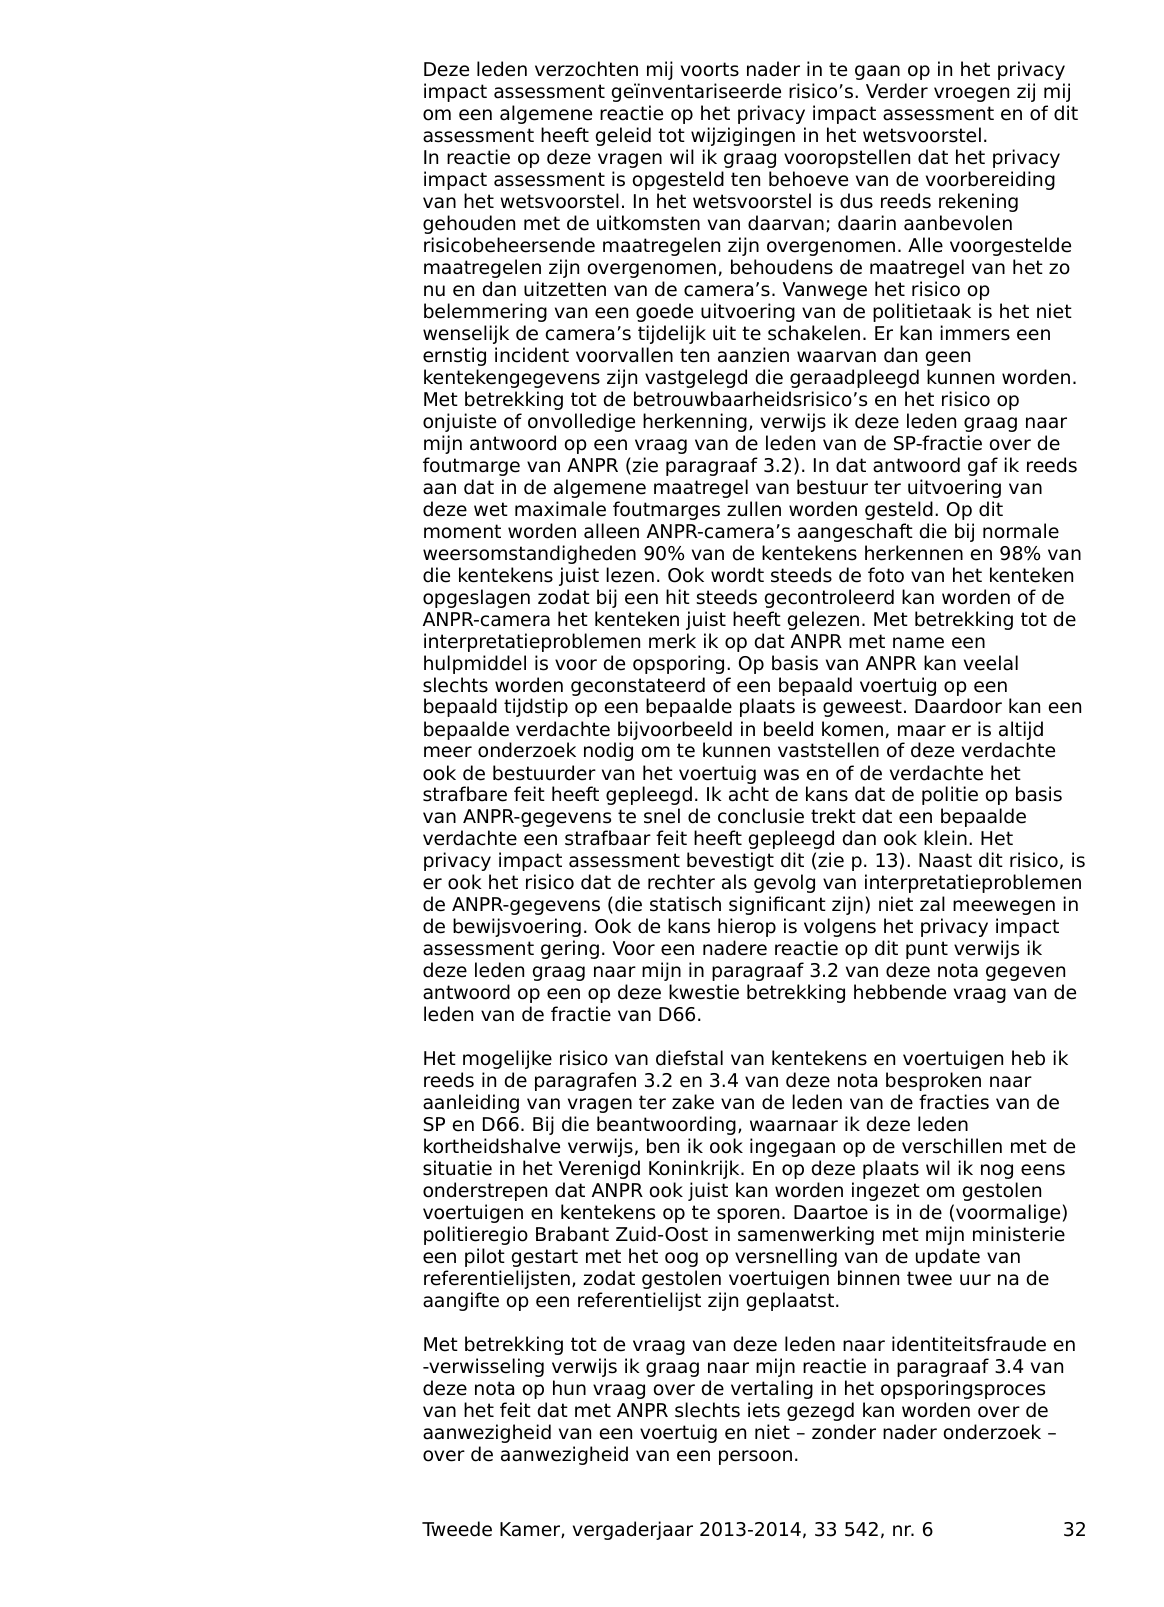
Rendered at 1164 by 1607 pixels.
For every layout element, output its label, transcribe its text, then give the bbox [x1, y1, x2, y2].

text Met betrekking tot de betrouwbaarheidsrisico’s en het risico op onjuiste of onvolledige herkenning, verwijs ik deze leden graag naar mijn antwoord op een vraag van de leden van de SP-fractie over de foutmarge van ANPR (zie paragraaf 3.2). In dat antwoord gaf ik reeds aan dat in de algemene maatregel van bestuur ter uitvoering van deze wet maximale foutmarges zullen worden gesteld. Op dit moment worden alleen ANPR-camera’s aangeschaft die bij normale weersomstandigheden 90% van de kentekens herkennen en 98% van die kentekens juist lezen. Ook wordt steeds de foto van het kenteken opgeslagen zodat bij een hit steeds gecontroleerd kan worden of de ANPR-camera het kenteken juist heeft gelezen. Met betrekking tot de interpretatieproblemen merk ik op dat ANPR met name een hulpmiddel is voor de opsporing. Op basis van ANPR kan veelal slechts worden geconstateerd of een bepaald voertuig op een bepaald tijdstip op een bepaalde plaats is geweest. Daardoor kan een bepaalde verdachte bijvoorbeeld in beeld komen, maar er is altijd meer onderzoek nodig om te kunnen vaststellen of deze verdachte ook de bestuurder van het voertuig was en of de verdachte het strafbare feit heeft gepleegd. Ik acht de kans dat de politie op basis van ANPR-gegevens te snel de conclusie trekt dat een bepaalde verdachte een strafbaar feit heeft gepleegd dan ook klein. Het privacy impact assessment bevestigt dit (zie p. 13). Naast dit risico, is er ook het risico dat de rechter als gevolg van interpretatieproblemen de ANPR-gegevens (die statisch significant zijn) niet zal meewegen in de bewijsvoering. Ook de kans hierop is volgens het privacy impact assessment gering. Voor een nadere reactie op dit punt verwijs ik deze leden graag naar mijn in paragraaf 3.2 van deze nota gegeven antwoord op een op deze kwestie betrekking hebbende vraag van de leden van de fractie van D66. [422, 389, 1087, 1026]
text In reactie op deze vragen wil ik graag vooropstellen dat het privacy impact assessment is opgesteld ten behoeve van de voorbereiding van het wetsvoorstel. In het wetsvoorstel is dus reeds rekening gehouden met de uitkomsten van daarvan; daarin aanbevolen risicobeheersende maatregelen zijn overgenomen. Alle voorgestelde maatregelen zijn overgenomen, behoudens de maatregel van het zo nu en dan uitzetten van de camera’s. Vanwege het risico op belemmering van een goede uitvoering van de politietaak is het niet wenselijk de camera’s tijdelijk uit te schakelen. Er kan immers een ernstig incident voorvallen ten aanzien waarvan dan geen kentekengegevens zijn vastgelegd die geraadpleegd kunnen worden. [422, 147, 1087, 389]
text Deze leden verzochten mij voorts nader in te gaan op in het privacy impact assessment geïnventariseerde risico’s. Verder vroegen zij mij om een algemene reactie op het privacy impact assessment en of dit assessment heeft geleid tot wijzigingen in het wetsvoorstel. [422, 59, 1087, 147]
text Met betrekking tot de vraag van deze leden naar identiteitsfraude en -verwisseling verwijs ik graag naar mijn reactie in paragraaf 3.4 van deze nota op hun vraag over de vertaling in het opsporingsproces van het feit dat met ANPR slechts iets gezegd kan worden over de aanwezigheid van een voertuig en niet – zonder nader onderzoek – over de aanwezigheid van een persoon. [422, 1334, 1087, 1466]
text Het mogelijke risico van diefstal van kentekens en voertuigen heb ik reeds in de paragrafen 3.2 en 3.4 van deze nota besproken naar aanleiding van vragen ter zake van de leden van de fracties van de SP en D66. Bij die beantwoording, waarnaar ik deze leden kortheidshalve verwijs, ben ik ook ingegaan op de verschillen met de situatie in het Verenigd Koninkrijk. En op deze plaats wil ik nog eens onderstrepen dat ANPR ook juist kan worden ingezet om gestolen voertuigen en kentekens op te sporen. Daartoe is in de (voormalige) politieregio Brabant Zuid-Oost in samenwerking met mijn ministerie een pilot gestart met het oog op versnelling van de update van referentielijsten, zodat gestolen voertuigen binnen twee uur na de aangifte op een referentielijst zijn geplaatst. [422, 1048, 1087, 1312]
